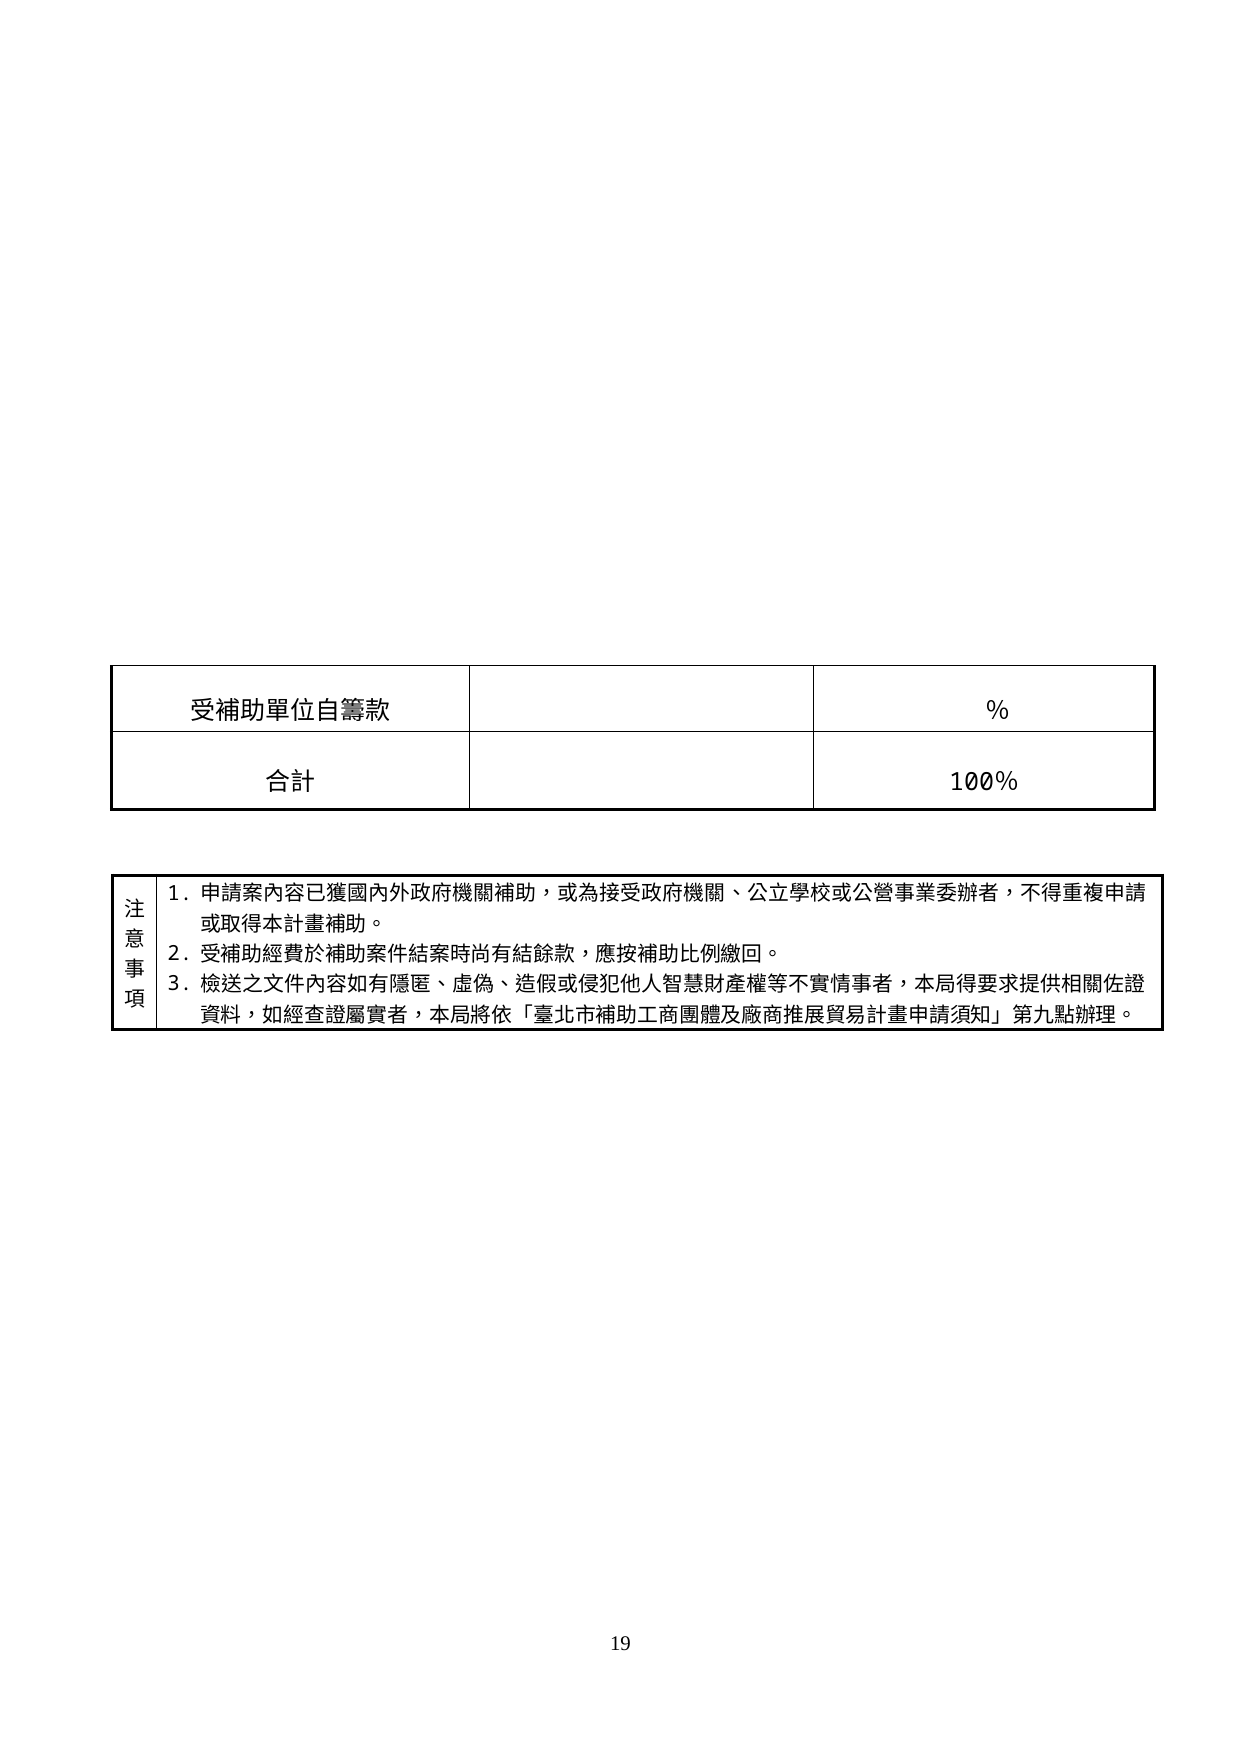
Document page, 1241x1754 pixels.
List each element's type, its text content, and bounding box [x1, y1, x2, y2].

table_cell ％ [985, 666, 1153, 731]
table_cell [814, 666, 985, 731]
table_header 申請案內容已獲國內外政府機關補助，或為接受政府機關、公立學校或公營事業委辦者，不得重複申請或取得本計畫補助。 受補助經費於補助案件結案時尚有結餘款，應按補助比例繳回。 檢送之文件內容如有隱匿、虛偽、造假或侵犯他人智慧財產權等不實情事者，本局得要求提供相關佐證資料，如經查證屬實者，本局將依「臺北市補助工商團體及廠商推展貿易計畫申請須知」第九點辦理。 [157, 877, 1161, 1028]
table_cell 100％ [814, 732, 1153, 808]
table_cell [470, 732, 813, 808]
table_cell [470, 666, 813, 731]
table_header 注意事項 [114, 877, 156, 1028]
table_cell 合計 [113, 732, 469, 808]
table_cell 受補助單位自籌款 [113, 666, 469, 731]
